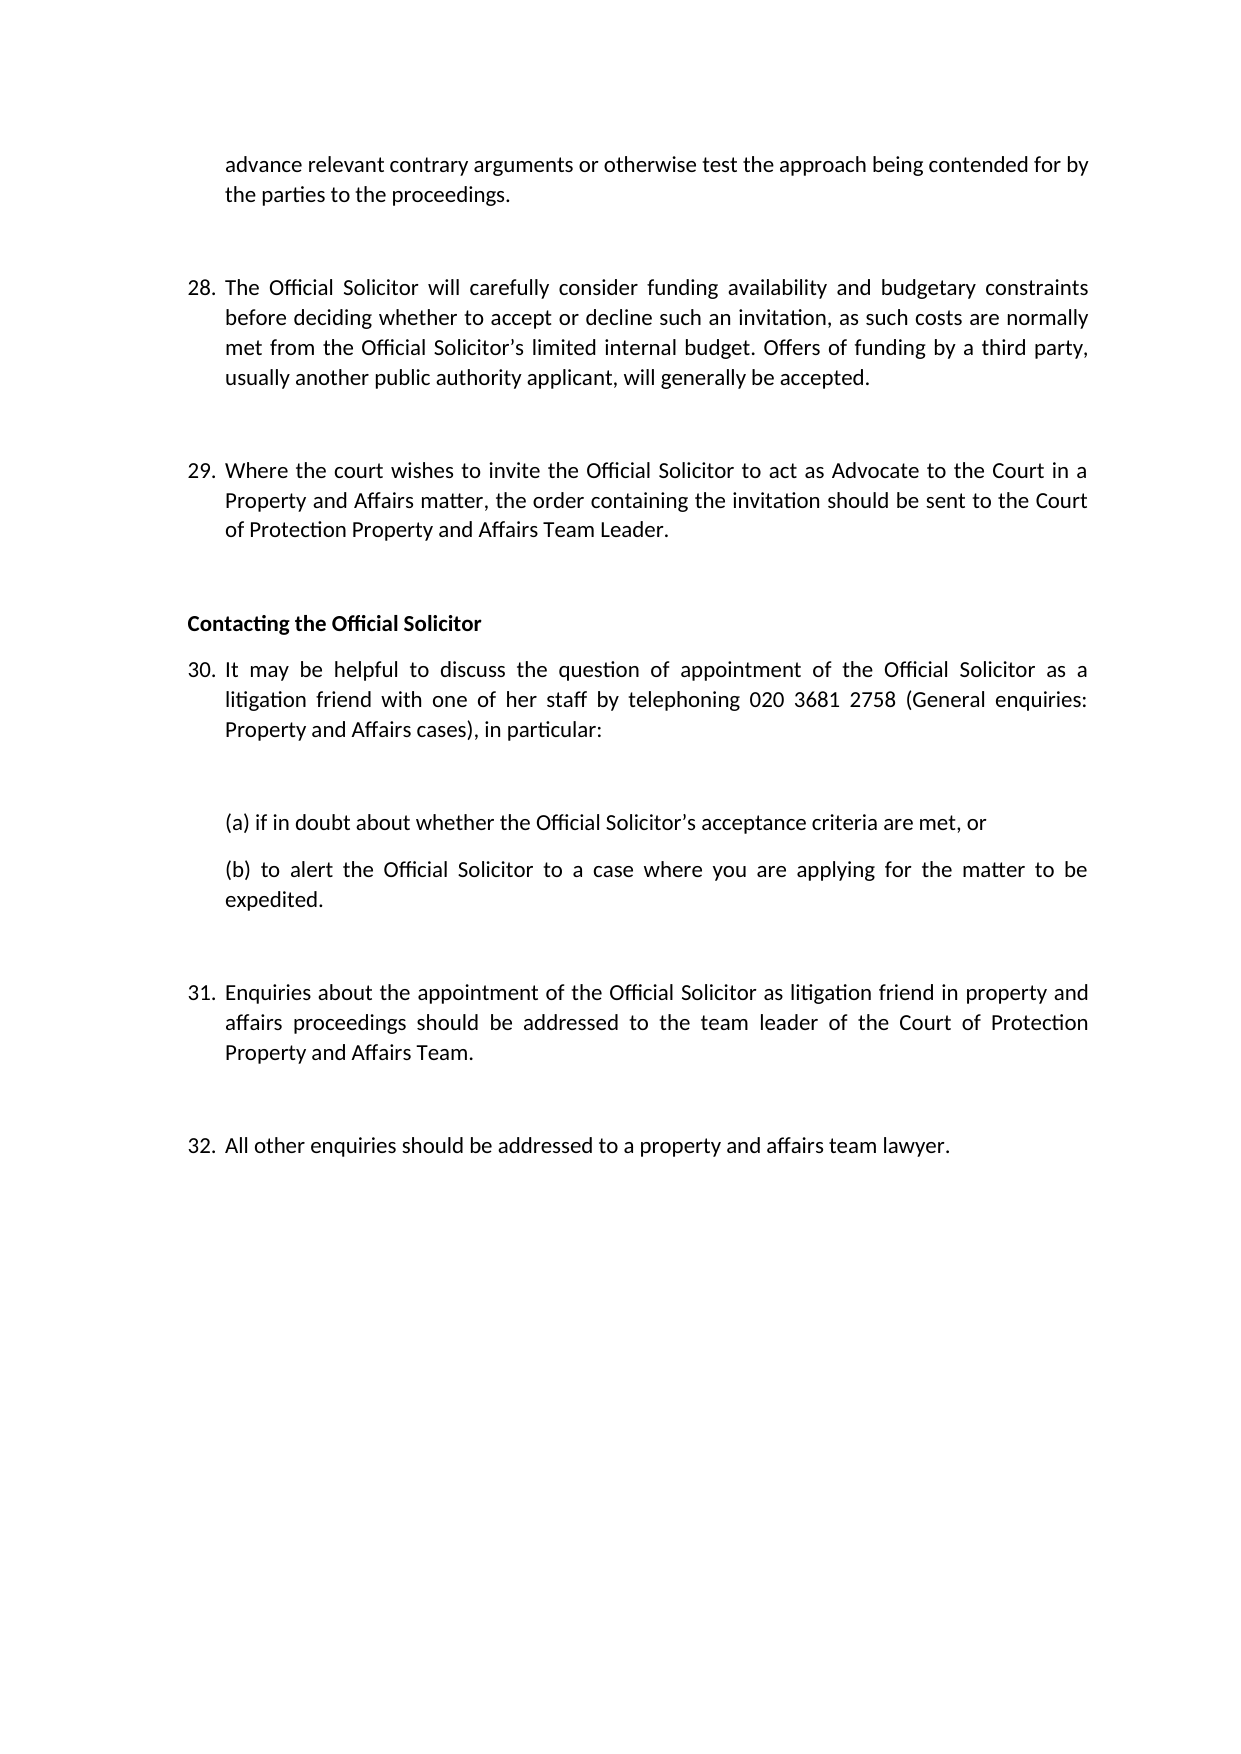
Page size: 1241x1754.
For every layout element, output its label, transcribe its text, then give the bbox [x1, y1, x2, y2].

list Where the court wishes to invite the Official Solicitor to act as Advocate to the Court in a Property and Affairs matter, the order containing the invitation should be sent to the Court of Protection Property and Affairs Team Leader. [187, 456, 1090, 544]
list (b) to alert the Official Solicitor to a case where you are applying for the matter to be expedited. [225, 855, 1090, 913]
list All other enquiries should be addressed to a property and affairs team lawyer. [187, 1131, 1090, 1159]
list It may be helpful to discuss the question of appointment of the Official Solicitor as a litigation friend with one of her staff by telephoning 020 3681 2758 (General enquiries: Property and Affairs cases), in particular: [187, 655, 1090, 743]
list (a) if in doubt about whether the Official Solicitor’s acceptance criteria are met, or [225, 808, 1090, 836]
list advance relevant contrary arguments or otherwise test the approach being contended for by the parties to the proceedings. [187, 150, 1090, 208]
list The Official Solicitor will carefully consider funding availability and budgetary constraints before deciding whether to accept or decline such an invitation, as such costs are normally met from the Official Solicitor’s limited internal budget. Offers of funding by a third party, usually another public authority applicant, will generally be accepted. [187, 273, 1090, 391]
list Enquiries about the appointment of the Official Solicitor as litigation friend in property and affairs proceedings should be addressed to the team leader of the Court of Protection Property and Affairs Team. [187, 978, 1090, 1066]
text Contacting the Official Solicitor [187, 609, 1090, 637]
